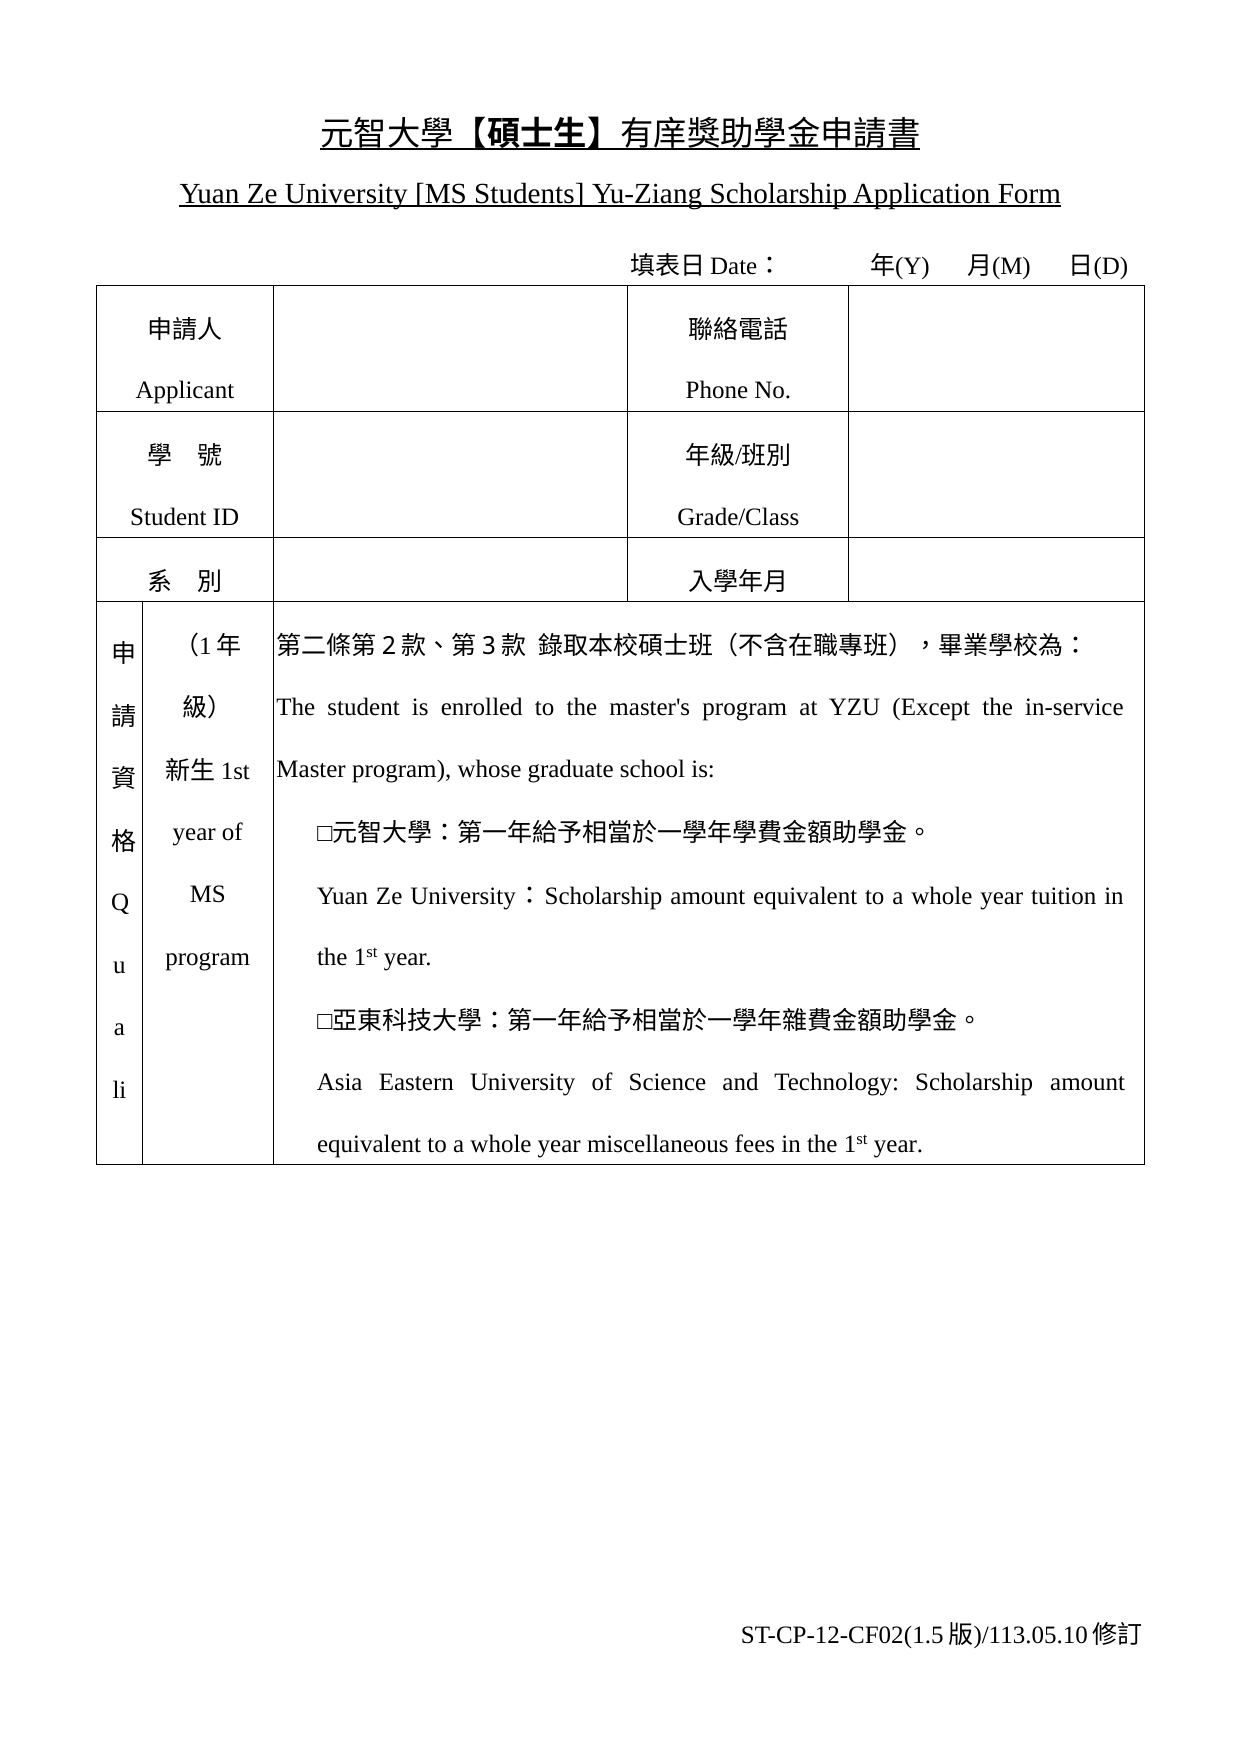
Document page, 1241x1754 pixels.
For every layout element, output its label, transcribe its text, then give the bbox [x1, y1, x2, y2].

table_cell [849, 538, 1144, 601]
table_cell 申請資格Qualifications for Application [97, 602, 142, 1164]
table_cell 年級/班別 Grade/Class [628, 412, 848, 537]
table_cell 學 號 Student ID [97, 412, 273, 537]
table_header 聯絡電話 Phone No. [628, 286, 848, 411]
text 元智大學【碩士生】有庠獎助學金申請書 [112, 89, 1128, 151]
table_cell [274, 412, 627, 537]
table_cell [274, 538, 627, 601]
table_header [849, 286, 1144, 411]
table_header [274, 286, 627, 411]
text Yuan Ze University [MS Students] Yu-Ziang Scholarship Application Form [112, 151, 1128, 214]
table_header 申請人 Applicant [97, 286, 273, 411]
table_cell 入學年月 Date of Enrollment [628, 538, 848, 601]
table_cell 系 別 Department [97, 538, 273, 601]
table_cell 第二條第2款、第3款 錄取本校碩士班（不含在職專班），畢業學校為： The student is enrolled to the master's program at YZU (Except the in-service Master program), whose graduate school is: □元智大學：第一年給予相當於一學年學費金額助學金。 Yuan Ze University：Scholarship amount equivalent to a whole year tuition in the 1st year. □亞東科技大學：第一年給予相當於一學年雜費金額助學金。 Asia Eastern University of Science and Technology: Scholarship amount equivalent to a whole year miscellaneous fees in the 1st year. [274, 602, 1144, 1164]
table_cell （1年級） 新生1st year of MS program [143, 602, 273, 1164]
text 填表日Date： 年(Y) 月(M) 日(D) [112, 222, 1128, 285]
table_cell [849, 412, 1144, 537]
